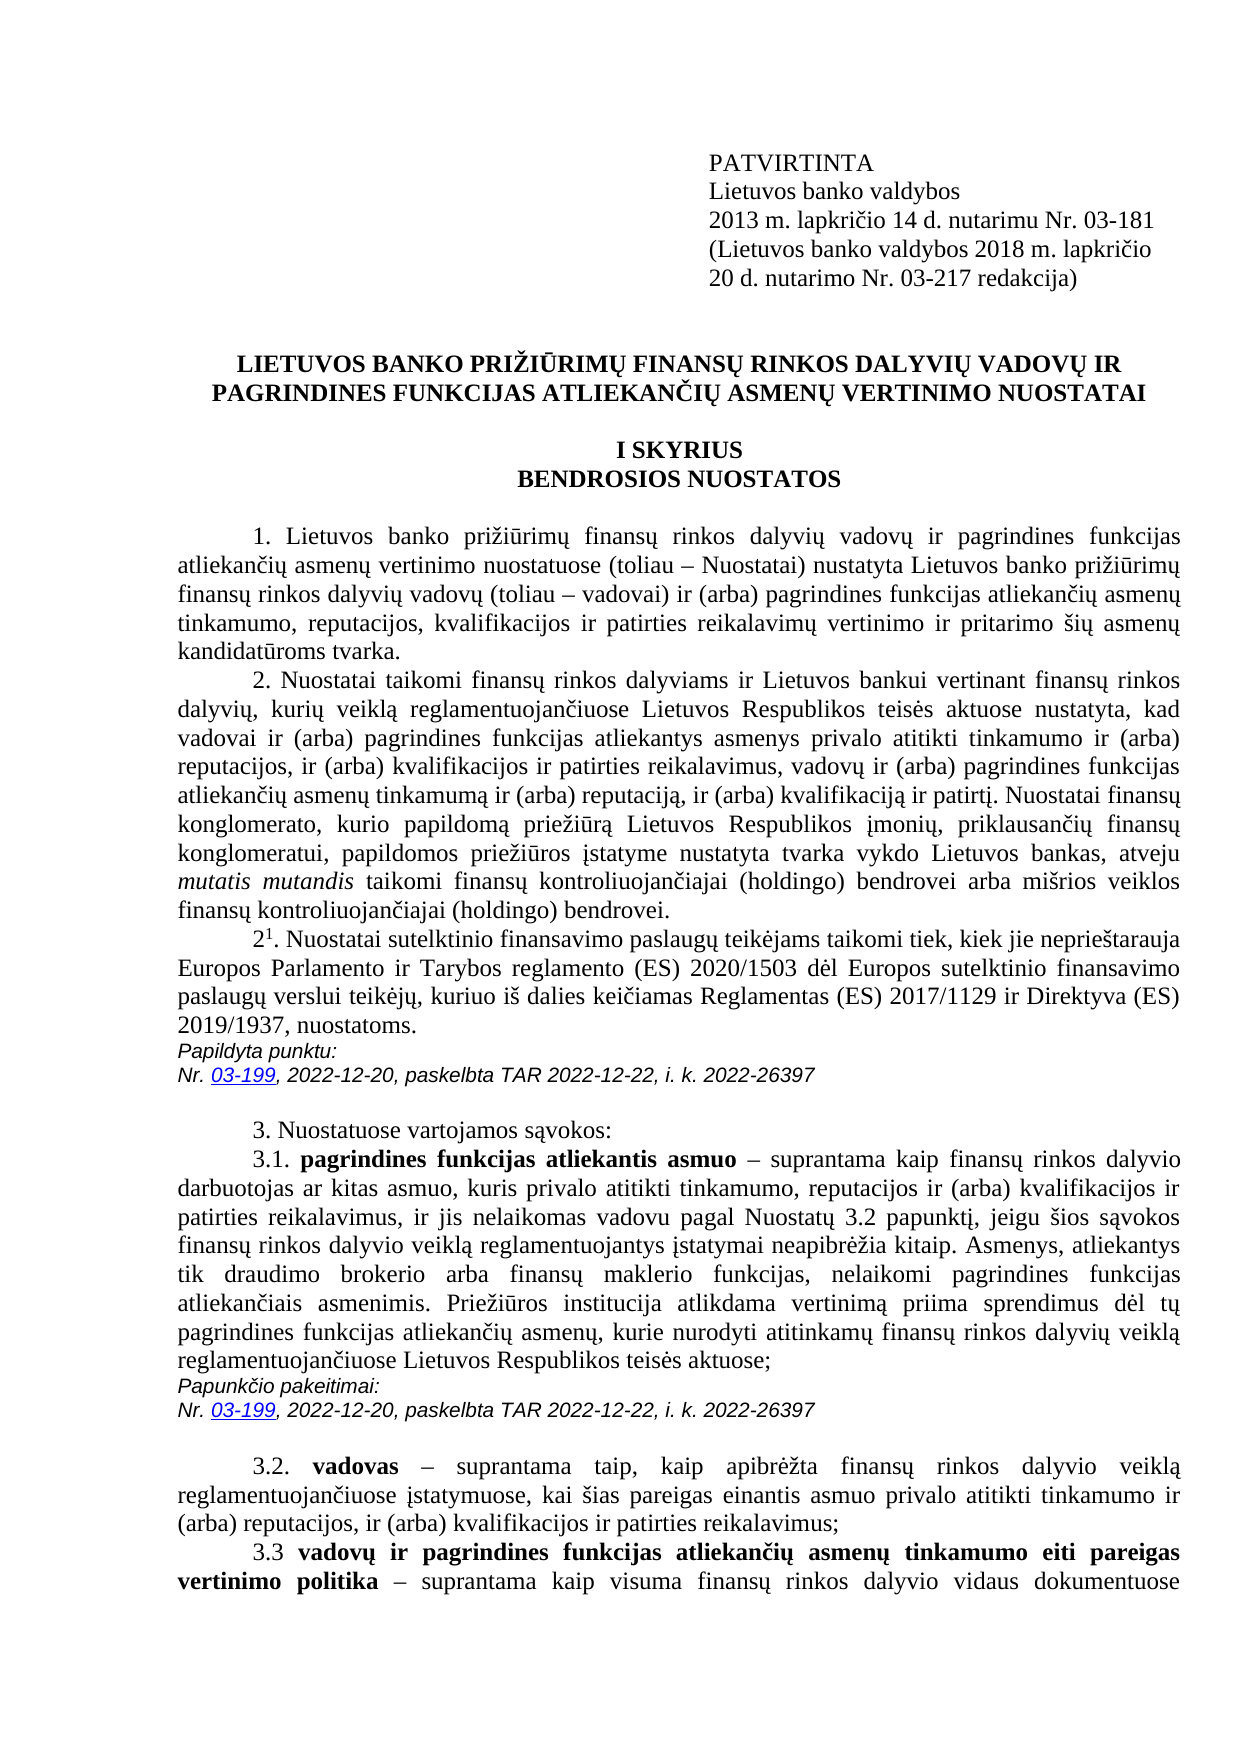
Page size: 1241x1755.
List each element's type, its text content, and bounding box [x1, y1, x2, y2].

text 2013 m. lapkričio 14 d. nutarimu Nr. 03-181 [709, 205, 1181, 234]
text LIETUVOS BANKO PRIŽIŪRIMŲ FINANSŲ RINKOS DALYVIŲ VADOVŲ IR PAGRINDINES FUNKCIJAS ATLIEKANČIŲ ASMENŲ VERTINIMO NUOSTATAI [177, 349, 1181, 406]
text Lietuvos banko valdybos [709, 176, 1181, 205]
text 3.3 vadovų ir pagrindines funkcijas atliekančių asmenų tinkamumo eiti pareigas vertinimo politika – suprantama kaip visuma finansų rinkos dalyvio vidaus dokumentuose [177, 1537, 1181, 1595]
text 21. Nuostatai sutelktinio finansavimo paslaugų teikėjams taikomi tiek, kiek jie neprieštarauja Europos Parlamento ir Tarybos reglamento (ES) 2020/1503 dėl Europos sutelktinio finansavimo paslaugų verslui teikėjų, kuriuo iš dalies keičiamas Reglamentas (ES) 2017/1129 ir Direktyva (ES) 2019/1937, nuostatoms. [177, 924, 1181, 1039]
text PATVIRTINTA [709, 148, 1181, 176]
text I SKYRIUS [177, 435, 1181, 464]
text 1. Lietuvos banko prižiūrimų finansų rinkos dalyvių vadovų ir pagrindines funkcijas atliekančių asmenų vertinimo nuostatuose (toliau – Nuostatai) nustatyta Lietuvos banko prižiūrimų finansų rinkos dalyvių vadovų (toliau – vadovai) ir (arba) pagrindines funkcijas atliekančių asmenų tinkamumo, reputacijos, kvalifikacijos ir patirties reikalavimų vertinimo ir pritarimo šių asmenų kandidatūroms tvarka. [177, 521, 1181, 665]
text BENDROSIOS NUOSTATOS [177, 464, 1181, 493]
text Papildyta punktu: [177, 1039, 1181, 1063]
text 3.2. vadovas – suprantama taip, kaip apibrėžta finansų rinkos dalyvio veiklą reglamentuojančiuose įstatymuose, kai šias pareigas einantis asmuo privalo atitikti tinkamumo ir (arba) reputacijos, ir (arba) kvalifikacijos ir patirties reikalavimus; [177, 1451, 1181, 1537]
text 3. Nuostatuose vartojamos sąvokos: [177, 1116, 1181, 1144]
text 3.1. pagrindines funkcijas atliekantis asmuo – suprantama kaip finansų rinkos dalyvio darbuotojas ar kitas asmuo, kuris privalo atitikti tinkamumo, reputacijos ir (arba) kvalifikacijos ir patirties reikalavimus, ir jis nelaikomas vadovu pagal Nuostatų 3.2 papunktį, jeigu šios sąvokos finansų rinkos dalyvio veiklą reglamentuojantys įstatymai neapibrėžia kitaip. Asmenys, atliekantys tik draudimo brokerio arba finansų maklerio funkcijas, nelaikomi pagrindines funkcijas atliekančiais asmenimis. Priežiūros institucija atlikdama vertinimą priima sprendimus dėl tų pagrindines funkcijas atliekančių asmenų, kurie nurodyti atitinkamų finansų rinkos dalyvių veiklą reglamentuojančiuose Lietuvos Respublikos teisės aktuose; [177, 1144, 1181, 1374]
text Nr. 03-199, 2022-12-20, paskelbta TAR 2022-12-22, i. k. 2022-26397 [177, 1063, 1181, 1087]
text Papunkčio pakeitimai: [177, 1374, 1181, 1398]
text Nr. 03-199, 2022-12-20, paskelbta TAR 2022-12-22, i. k. 2022-26397 [177, 1398, 1181, 1422]
text (Lietuvos banko valdybos 2018 m. lapkričio 20 d. nutarimo Nr. 03-217 redakcija) [709, 234, 1181, 291]
text 2. Nuostatai taikomi finansų rinkos dalyviams ir Lietuvos bankui vertinant finansų rinkos dalyvių, kurių veiklą reglamentuojančiuose Lietuvos Respublikos teisės aktuose nustatyta, kad vadovai ir (arba) pagrindines funkcijas atliekantys asmenys privalo atitikti tinkamumo ir (arba) reputacijos, ir (arba) kvalifikacijos ir patirties reikalavimus, vadovų ir (arba) pagrindines funkcijas atliekančių asmenų tinkamumą ir (arba) reputaciją, ir (arba) kvalifikaciją ir patirtį. Nuostatai finansų konglomerato, kurio papildomą priežiūrą Lietuvos Respublikos įmonių, priklausančių finansų konglomeratui, papildomos priežiūros įstatyme nustatyta tvarka vykdo Lietuvos bankas, atveju mutatis mutandis taikomi finansų kontroliuojančiajai (holdingo) bendrovei arba mišrios veiklos finansų kontroliuojančiajai (holdingo) bendrovei. [177, 665, 1181, 924]
